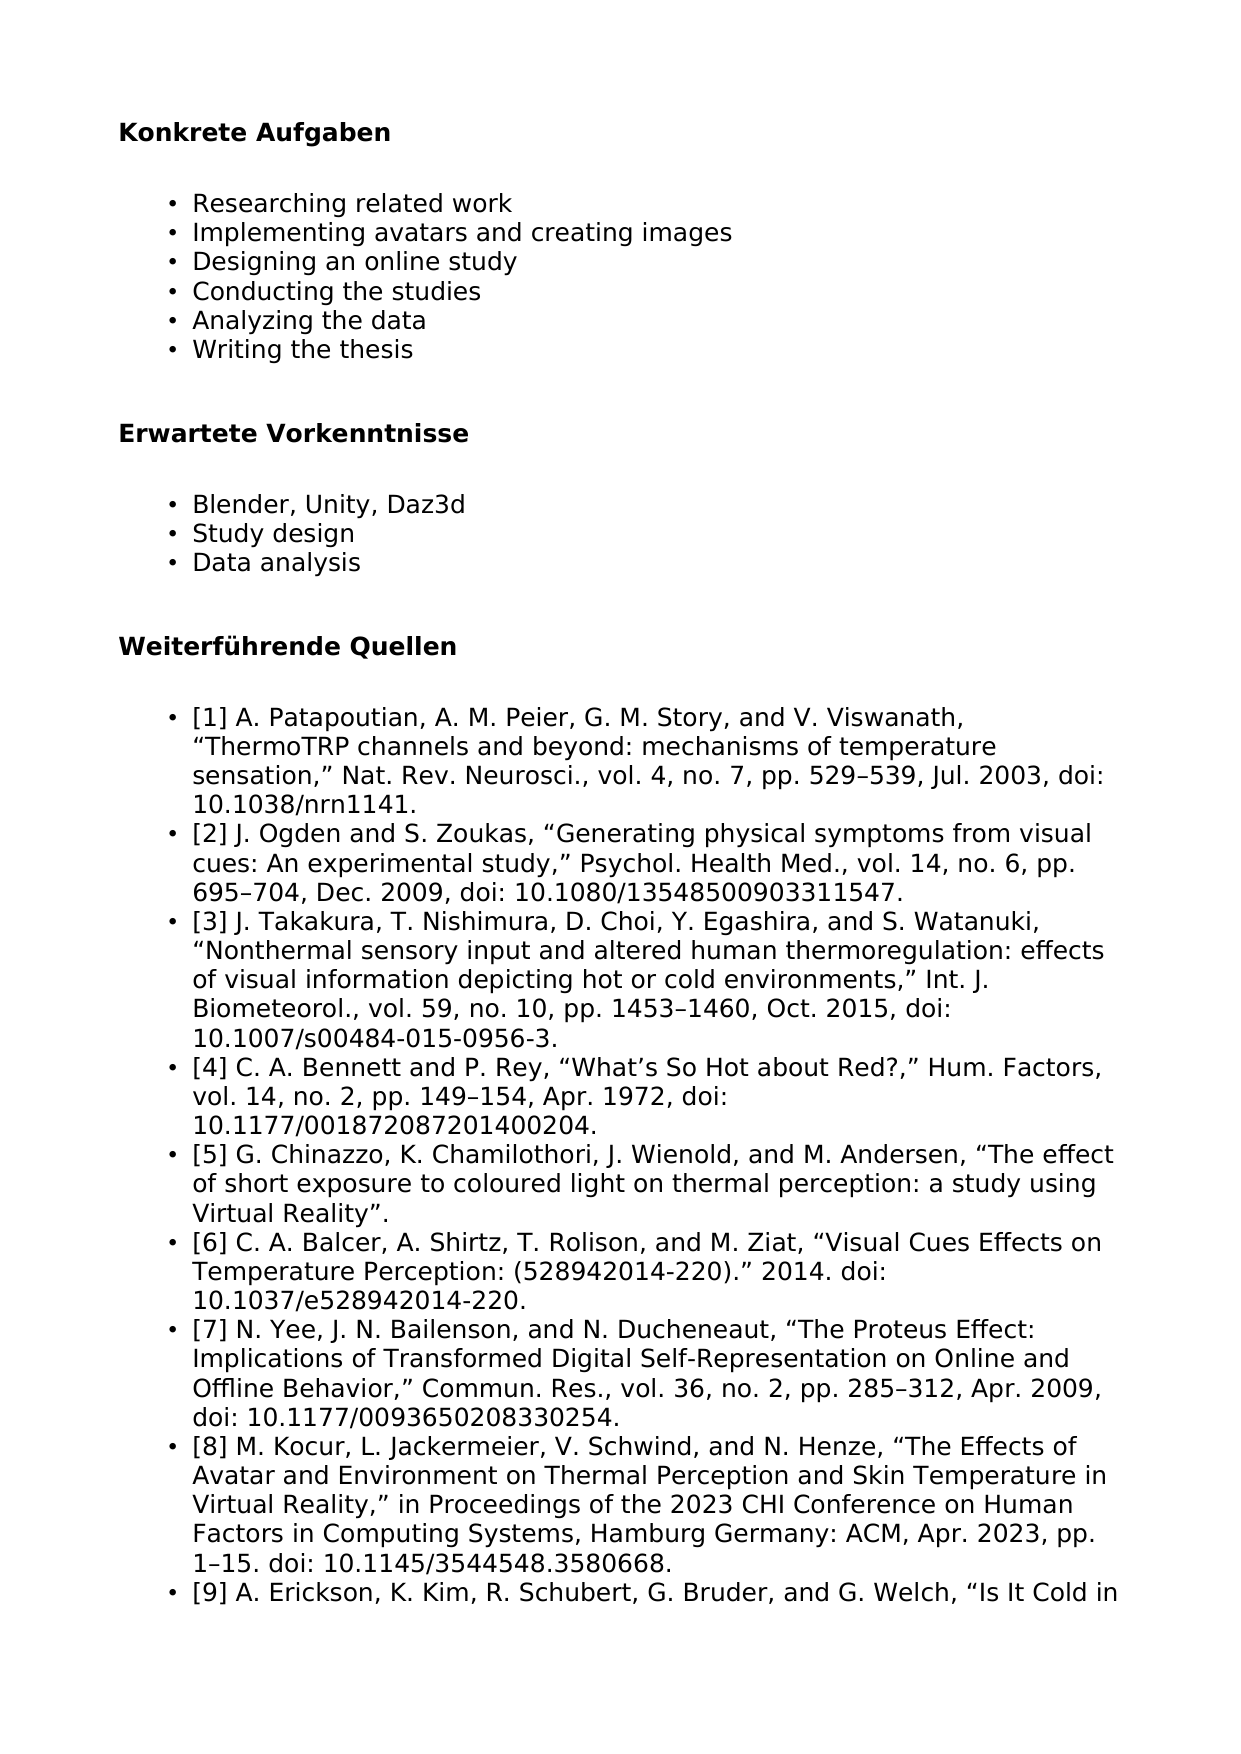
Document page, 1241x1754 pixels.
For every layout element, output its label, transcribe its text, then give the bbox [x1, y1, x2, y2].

list [2] J. Ogden and S. Zoukas, “Generating physical symptoms from visual cues: An experimental study,” Psychol. Health Med., vol. 14, no. 6, pp. 695–704, Dec. 2009, doi: 10.1080/13548500903311547. [177, 820, 1122, 907]
subtitle Erwartete Vorkenntnisse [118, 419, 1122, 448]
list Writing the thesis [177, 335, 1122, 364]
list [1] A. Patapoutian, A. M. Peier, G. M. Story, and V. Viswanath, “ThermoTRP channels and beyond: mechanisms of temperature sensation,” Nat. Rev. Neurosci., vol. 4, no. 7, pp. 529–539, Jul. 2003, doi: 10.1038/nrn1141. [177, 703, 1122, 820]
list Study design [177, 519, 1122, 548]
list [5] G. Chinazzo, K. Chamilothori, J. Wienold, and M. Andersen, “The effect of short exposure to coloured light on thermal perception: a study using Virtual Reality”. [177, 1141, 1122, 1228]
list [9] A. Erickson, K. Kim, R. Schubert, G. Bruder, and G. Welch, “Is It Cold in [177, 1578, 1122, 1607]
list Data analysis [177, 548, 1122, 577]
list [4] C. A. Bennett and P. Rey, “What’s So Hot about Red?,” Hum. Factors, vol. 14, no. 2, pp. 149–154, Apr. 1972, doi: 10.1177/001872087201400204. [177, 1053, 1122, 1141]
subtitle Weiterführende Quellen [118, 632, 1122, 661]
list [7] N. Yee, J. N. Bailenson, and N. Ducheneaut, “The Proteus Effect: Implications of Transformed Digital Self-Representation on Online and Offline Behavior,” Commun. Res., vol. 36, no. 2, pp. 285–312, Apr. 2009, doi: 10.1177/0093650208330254. [177, 1316, 1122, 1432]
list [6] C. A. Balcer, A. Shirtz, T. Rolison, and M. Ziat, “Visual Cues Effects on Temperature Perception: (528942014-220).” 2014. doi: 10.1037/e528942014-220. [177, 1228, 1122, 1316]
subtitle Konkrete Aufgaben [118, 118, 1122, 147]
list Researching related work [177, 189, 1122, 218]
list Designing an online study [177, 248, 1122, 277]
list Conducting the studies [177, 277, 1122, 306]
list Blender, Unity, Daz3d [177, 490, 1122, 519]
list [3] J. Takakura, T. Nishimura, D. Choi, Y. Egashira, and S. Watanuki, “Nonthermal sensory input and altered human thermoregulation: effects of visual information depicting hot or cold environments,” Int. J. Biometeorol., vol. 59, no. 10, pp. 1453–1460, Oct. 2015, doi: 10.1007/s00484-015-0956-3. [177, 907, 1122, 1053]
list Analyzing the data [177, 306, 1122, 335]
list [8] M. Kocur, L. Jackermeier, V. Schwind, and N. Henze, “The Effects of Avatar and Environment on Thermal Perception and Skin Temperature in Virtual Reality,” in Proceedings of the 2023 CHI Conference on Human Factors in Computing Systems, Hamburg Germany: ACM, Apr. 2023, pp. 1–15. doi: 10.1145/3544548.3580668. [177, 1432, 1122, 1578]
list Implementing avatars and creating images [177, 218, 1122, 248]
